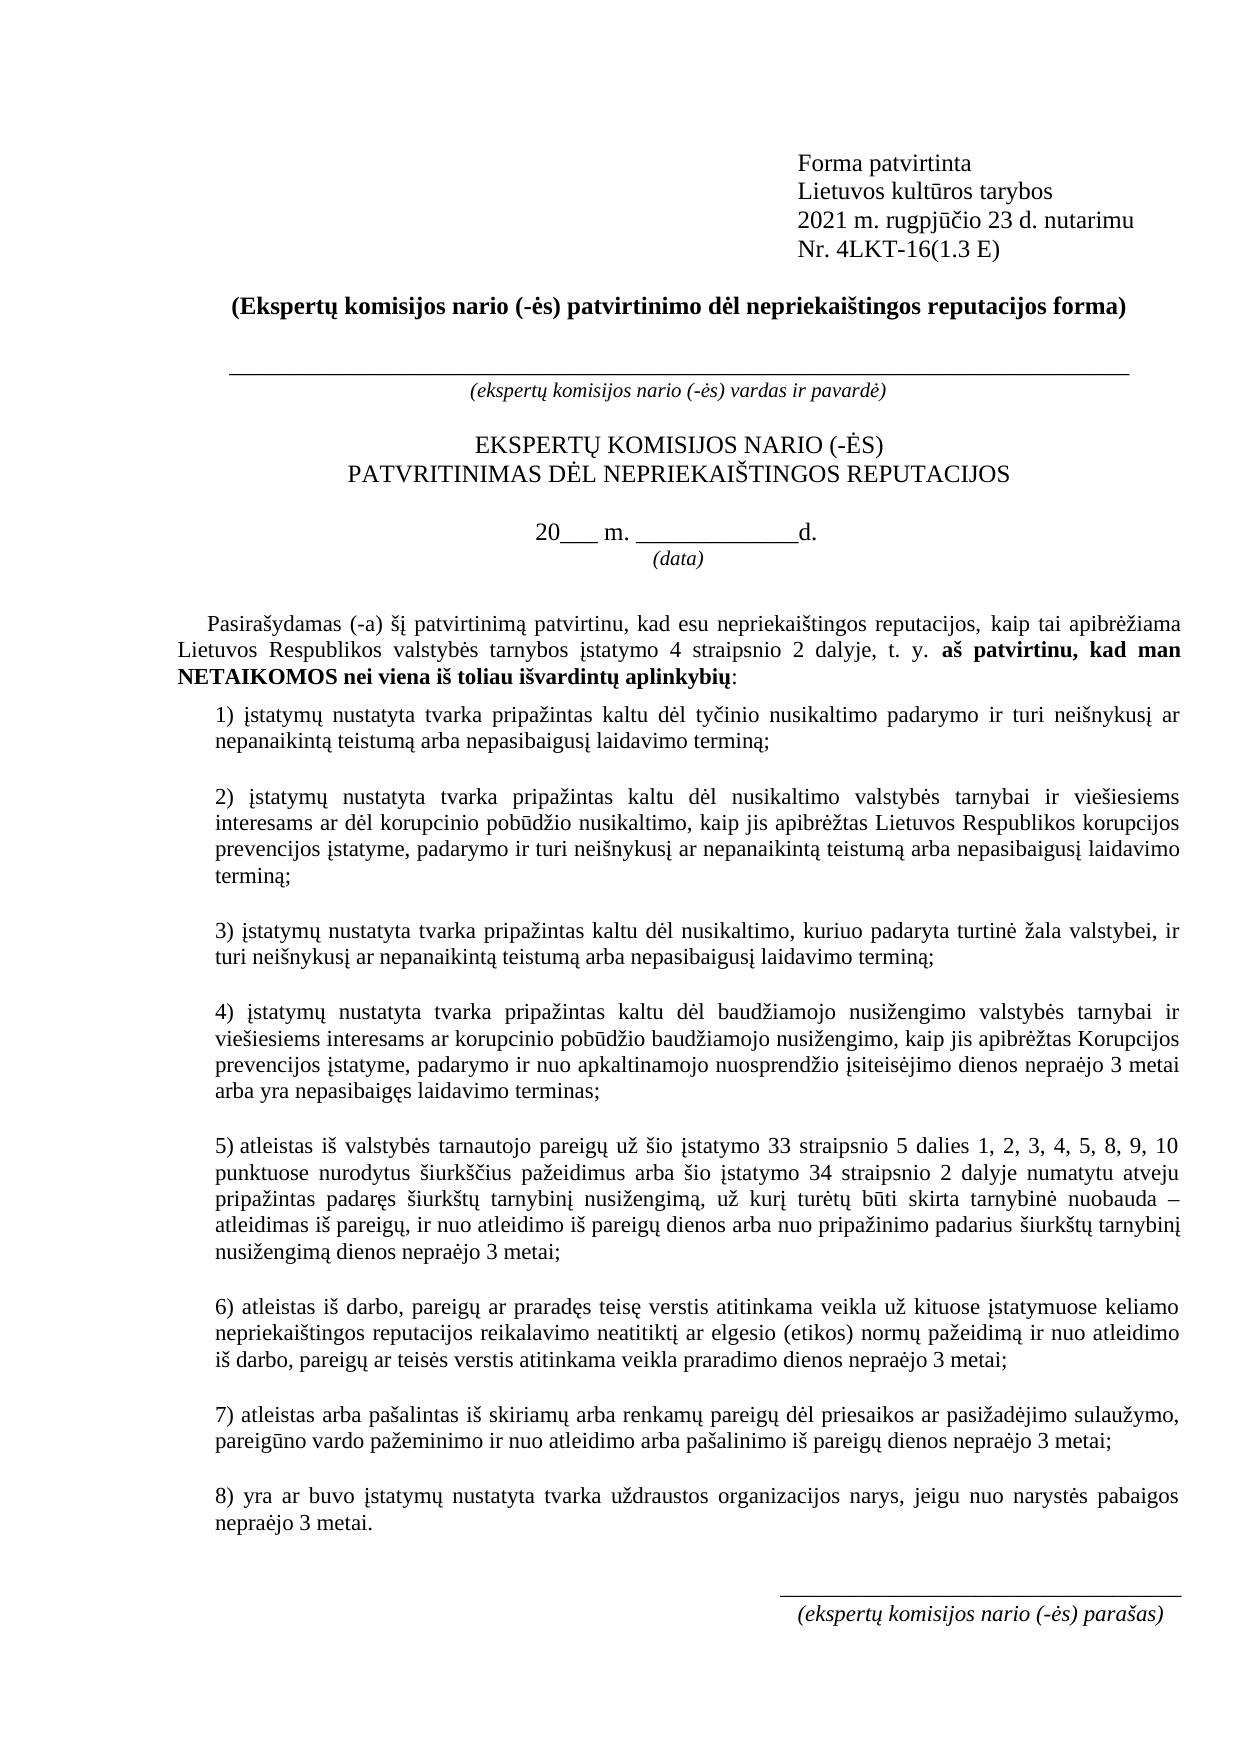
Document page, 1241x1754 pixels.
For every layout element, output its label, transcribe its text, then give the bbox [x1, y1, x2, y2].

text Lietuvos kultūros tarybos [177, 176, 1181, 205]
text 5) atleistas iš valstybės tarnautojo pareigų už šio įstatymo 33 straipsnio 5 dalies 1, 2, 3, 4, 5, 8, 9, 10 punktuose nurodytus šiurkščius pažeidimus arba šio įstatymo 34 straipsnio 2 dalyje numatytu atveju pripažintas padaręs šiurkštų tarnybinį nusižengimą, už kurį turėtų būti skirta tarnybinė nuobauda – atleidimas iš pareigų, ir nuo atleidimo iš pareigų dienos arba nuo pripažinimo padarius šiurkštų tarnybinį nusižengimą dienos nepraėjo 3 metai; [215, 1132, 1181, 1264]
text ___________________________________ [177, 1573, 1181, 1600]
text (Ekspertų komisijos nario (-ės) patvirtinimo dėl nepriekaištingos reputacijos forma) [177, 291, 1181, 320]
text (data) [177, 545, 1181, 569]
text 6) atleistas iš darbo, pareigų ar praradęs teisę verstis atitinkama veikla už kituose įstatymuose keliamo nepriekaištingos reputacijos reikalavimo neatitiktį ar elgesio (etikos) normų pažeidimą ir nuo atleidimo iš darbo, pareigų ar teisės verstis atitinkama veikla praradimo dienos nepraėjo 3 metai; [215, 1293, 1181, 1372]
text 1) įstatymų nustatyta tvarka pripažintas kaltu dėl tyčinio nusikaltimo padarymo ir turi neišnykusį ar nepanaikintą teistumą arba nepasibaigusį laidavimo terminą; [215, 701, 1181, 754]
text Nr. 4LKT-16(1.3 E) [177, 234, 1181, 263]
text 20___ m. _____________d. [177, 517, 1181, 545]
text 7) atleistas arba pašalintas iš skiriamų arba renkamų pareigų dėl priesaikos ar pasižadėjimo sulaužymo, pareigūno vardo pažeminimo ir nuo atleidimo arba pašalinimo iš pareigų dienos nepraėjo 3 metai; [215, 1401, 1181, 1453]
text PATVRITINIMAS DĖL NEPRIEKAIŠTINGOS REPUTACIJOS [177, 459, 1181, 488]
text 2021 m. rugpjūčio 23 d. nutarimu [177, 205, 1181, 234]
text Pasirašydamas (-a) šį patvirtinimą patvirtinu, kad esu nepriekaištingos reputacijos, kaip tai apibrėžiama Lietuvos Respublikos valstybės tarnybos įstatymo 4 straipsnio 2 dalyje, t. y. aš patvirtinu, kad man NETAIKOMOS nei viena iš toliau išvardintų aplinkybių: [177, 610, 1181, 689]
text (ekspertų komisijos nario (-ės) vardas ir pavardė) [177, 378, 1181, 402]
text EKSPERTŲ KOMISIJOS NARIO (-ĖS) [177, 430, 1181, 459]
text (ekspertų komisijos nario (-ės) parašas) [177, 1600, 1181, 1626]
text Forma patvirtinta [177, 148, 1181, 176]
text ________________________________________________________________________ [177, 349, 1181, 378]
text 3) įstatymų nustatyta tvarka pripažintas kaltu dėl nusikaltimo, kuriuo padaryta turtinė žala valstybei, ir turi neišnykusį ar nepanaikintą teistumą arba nepasibaigusį laidavimo terminą; [215, 917, 1181, 969]
text 4) įstatymų nustatyta tvarka pripažintas kaltu dėl baudžiamojo nusižengimo valstybės tarnybai ir viešiesiems interesams ar korupcinio pobūdžio baudžiamojo nusižengimo, kaip jis apibrėžtas Korupcijos prevencijos įstatyme, padarymo ir nuo apkaltinamojo nuosprendžio įsiteisėjimo dienos nepraėjo 3 metai arba yra nepasibaigęs laidavimo terminas; [215, 998, 1181, 1104]
text 2) įstatymų nustatyta tvarka pripažintas kaltu dėl nusikaltimo valstybės tarnybai ir viešiesiems interesams ar dėl korupcinio pobūdžio nusikaltimo, kaip jis apibrėžtas Lietuvos Respublikos korupcijos prevencijos įstatyme, padarymo ir turi neišnykusį ar nepanaikintą teistumą arba nepasibaigusį laidavimo terminą; [215, 783, 1181, 888]
text 8) yra ar buvo įstatymų nustatyta tvarka uždraustos organizacijos narys, jeigu nuo narystės pabaigos nepraėjo 3 metai. [215, 1482, 1181, 1535]
